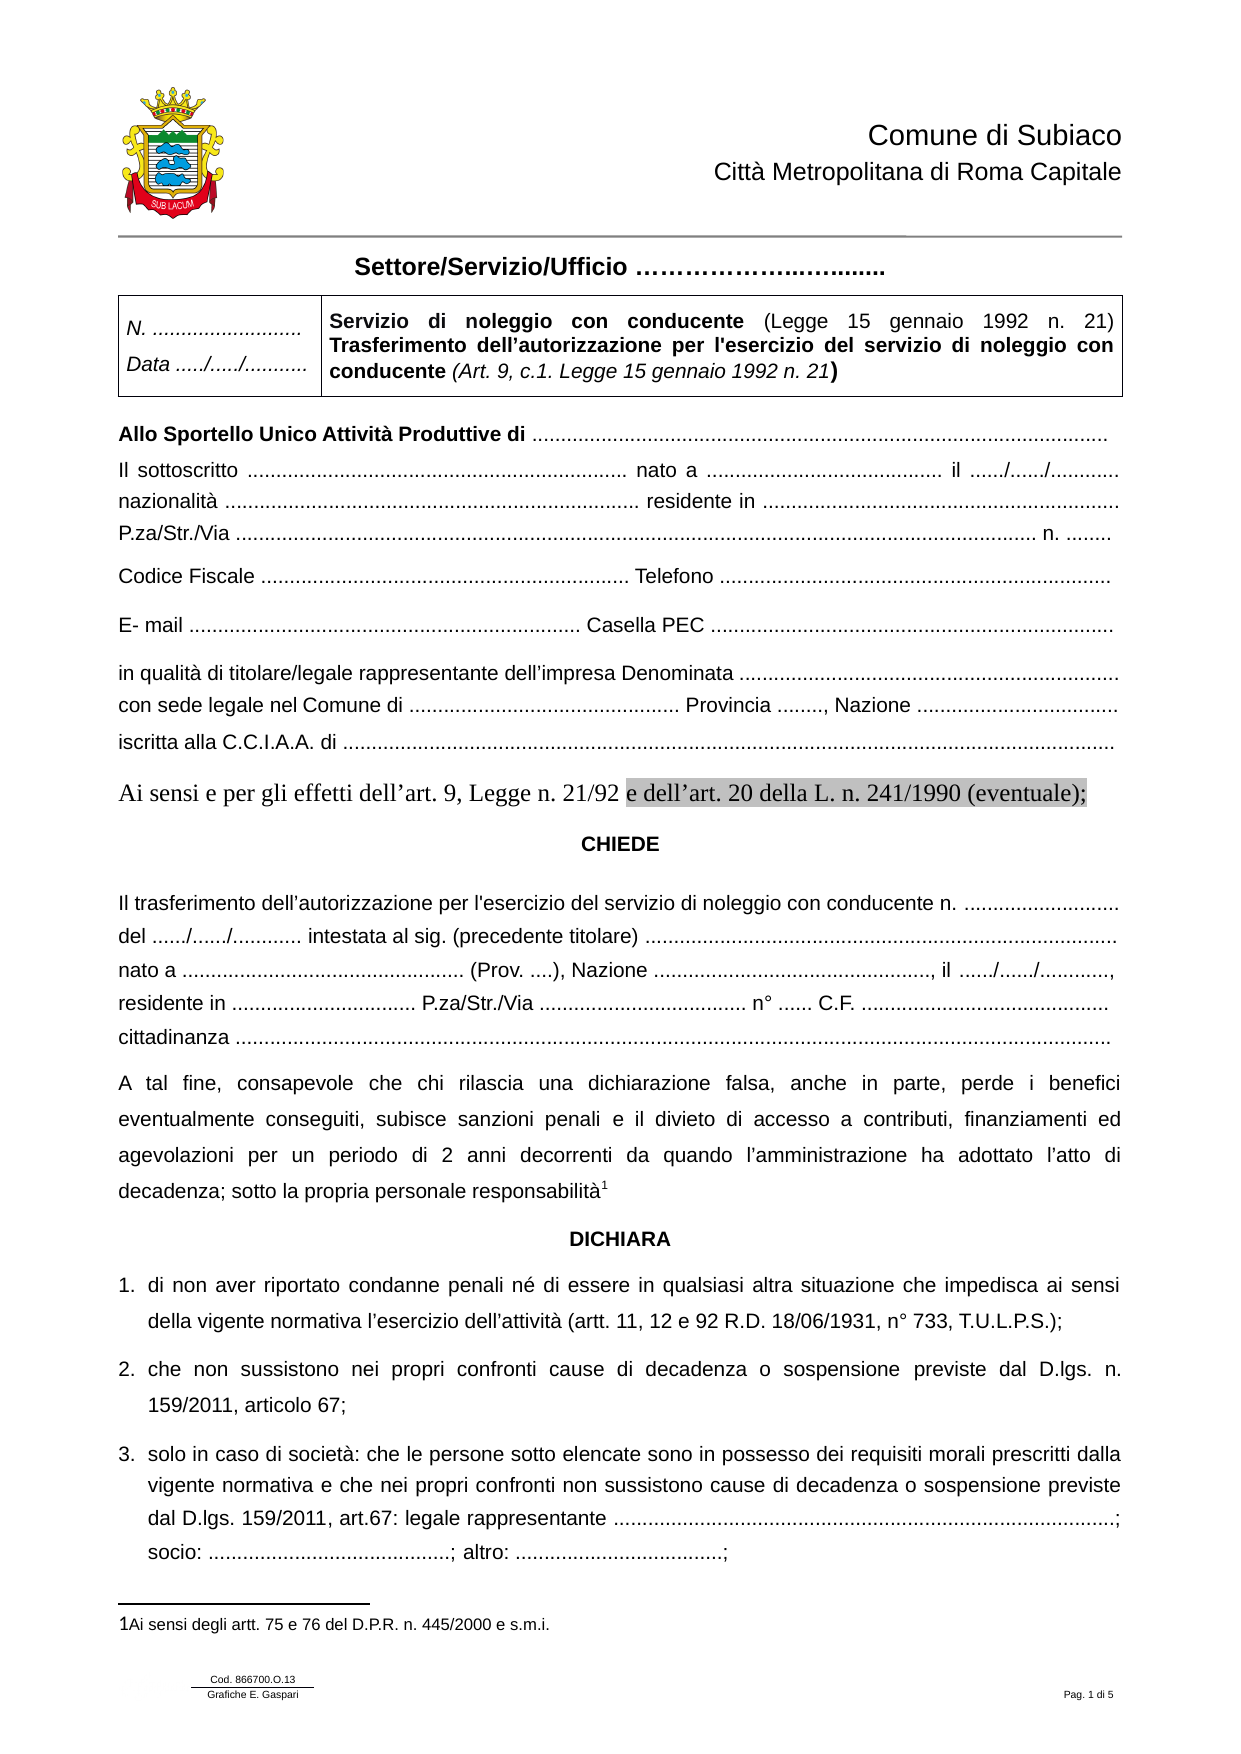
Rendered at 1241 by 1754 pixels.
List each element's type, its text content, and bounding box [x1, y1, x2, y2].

text Comune di Subiaco [224, 118, 1122, 152]
text E- mail .................................................................... Casella PEC ...................................................................... [118, 612, 1122, 636]
table_header N. .......................... Data ...../...../........... [119, 296, 321, 396]
text A tal fine, consapevole che chi rilascia una dichiarazione falsa, anche in parte, perde i benefici eventualmente conseguiti, subisce sanzioni penali e il divieto di accesso a contributi, finanziamenti ed agevolazioni per un periodo di 2 anni decorrenti da quando l’amministrazione ha adottato l’atto di decadenza; sotto la propria personale responsabilità [118, 1071, 1122, 1202]
list che non sussistono nei propri confronti cause di decadenza o sospensione previste dal D.lgs. n. 159/2011, articolo 67; [118, 1357, 1122, 1417]
picture [122, 87, 224, 219]
text Il sottoscritto .................................................................. nato a ......................................... il ....../....../............ nazionalità ........................................................................ residente in .............................................................. P.za/Str./Via ........................................................................................................................................... n. ........ [118, 458, 1122, 544]
list solo in caso di società: che le persone sotto elencate sono in possesso dei requisiti morali prescritti dalla vigente normativa e che nei propri confronti non sussistono cause di decadenza o sospensione previste dal D.lgs. 159/2011, art.67: legale rappresentante .......................................................................................; socio: ..........................................; altro: ....................................; [118, 1442, 1122, 1564]
table_header Servizio di noleggio con conducente (Legge 15 gennaio 1992 n. 21) Trasferimento dell’autorizzazione per l'esercizio del servizio di noleggio con conducente (Art. 9, c.1. Legge 15 gennaio 1992 n. 21) [322, 296, 1122, 396]
subtitle Il trasferimento dell’autorizzazione per l'esercizio del servizio di noleggio con conducente n. ........................... del ....../....../............ intestata al sig. (precedente titolare) .................................................................................. nato a ................................................. (Prov. ....), Nazione ................................................, il ....../....../............, residente in ................................ P.za/Str./Via .................................... n° ...... C.F. ........................................... cittadinanza ........................................................................................................................................................ [118, 890, 1122, 1048]
subtitle DICHIARA [118, 1227, 1122, 1251]
text con sede legale nel Comune di ............................................... Provincia ........, Nazione ................................... [118, 693, 1122, 717]
text Ai sensi degli artt. 75 e 76 del D.P.R. n. 445/2000 e s.m.i. [118, 1610, 1122, 1636]
text Ai sensi e per gli effetti dell’art. 9, Legge n. 21/92 e dell’art. 20 della L. n. 241/1990 (eventuale); [118, 778, 1122, 807]
text iscritta alla C.C.I.A.A. di ...................................................................................................................................... [118, 730, 1122, 754]
text in qualità di titolare/legale rappresentante dell’impresa Denominata .................................................................. [118, 661, 1122, 685]
text Settore/Servizio/Ufficio ………………...…........ [118, 252, 1122, 281]
subtitle CHIEDE [118, 832, 1122, 856]
text Codice Fiscale ................................................................ Telefono .................................................................... [118, 564, 1122, 588]
text Allo Sportello Unico Attività Produttive di .................................................................................................... [118, 422, 1122, 446]
list di non aver riportato condanne penali né di essere in qualsiasi altra situazione che impedisca ai sensi della vigente normativa l’esercizio dell’attività (artt. 11, 12 e 92 R.D. 18/06/1931, n° 733, T.U.L.P.S.); [118, 1273, 1122, 1333]
text Città Metropolitana di Roma Capitale [224, 157, 1122, 185]
